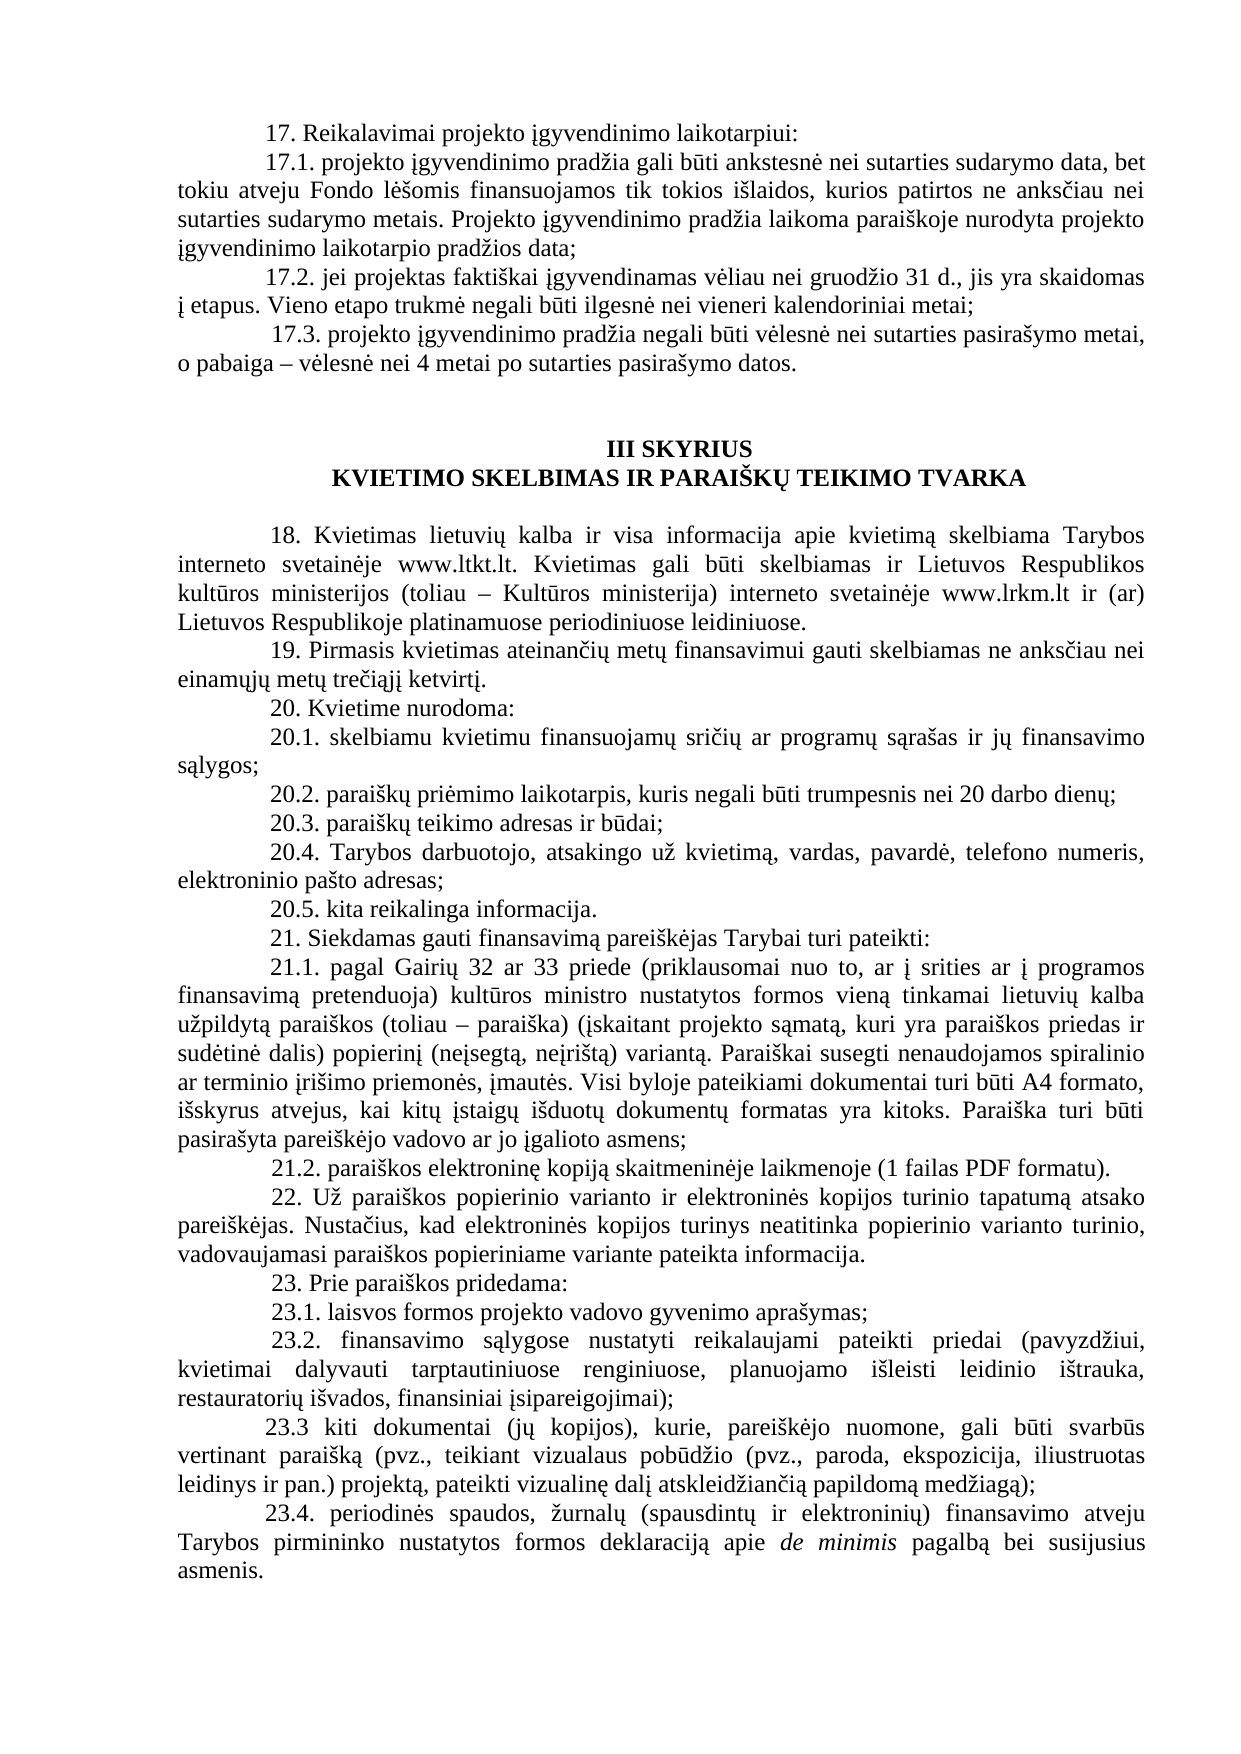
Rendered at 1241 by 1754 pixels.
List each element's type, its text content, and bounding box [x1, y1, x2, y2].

text 23. Prie paraiškos pridedama: [177, 1268, 1146, 1297]
text 17. Reikalavimai projekto įgyvendinimo laikotarpiui: [177, 118, 1146, 147]
text 23.3 kiti dokumentai (jų kopijos), kurie, pareiškėjo nuomone, gali būti svarbūs vertinant paraišką (pvz., teikiant vizualaus pobūdžio (pvz., paroda, ekspozicija, iliustruotas leidinys ir pan.) projektą, pateikti vizualinę dalį atskleidžiančią papildomą medžiagą); [177, 1412, 1146, 1498]
text 17.1. projekto įgyvendinimo pradžia gali būti ankstesnė nei sutarties sudarymo data, bet tokiu atveju Fondo lėšomis finansuojamos tik tokios išlaidos, kurios patirtos ne anksčiau nei sutarties sudarymo metais. Projekto įgyvendinimo pradžia laikoma paraiškoje nurodyta projekto įgyvendinimo laikotarpio pradžios data; [177, 147, 1146, 262]
text KVIETIMO SKELBIMAS IR PARAIŠKŲ TEIKIMO TVARKA [177, 463, 1181, 492]
text 21.1. pagal Gairių 32 ar 33 priede (priklausomai nuo to, ar į srities ar į programos finansavimą pretenduoja) kultūros ministro nustatytos formos vieną tinkamai lietuvių kalba užpildytą paraiškos (toliau – paraiška) (įskaitant projekto sąmatą, kuri yra paraiškos priedas ir sudėtinė dalis) popierinį (neįsegtą, neįrištą) variantą. Paraiškai susegti nenaudojamos spiralinio ar terminio įrišimo priemonės, įmautės. Visi byloje pateikiami dokumentai turi būti A4 formato, išskyrus atvejus, kai kitų įstaigų išduotų dokumentų formatas yra kitoks. Paraiška turi būti pasirašyta pareiškėjo vadovo ar jo įgalioto asmens; [177, 952, 1146, 1153]
text 23.4. periodinės spaudos, žurnalų (spausdintų ir elektroninių) finansavimo atveju Tarybos pirmininko nustatytos formos deklaraciją apie de minimis pagalbą bei susijusius asmenis. [177, 1498, 1146, 1584]
text 21. Siekdamas gauti finansavimą pareiškėjas Tarybai turi pateikti: [177, 923, 1146, 952]
text 20.3. paraiškų teikimo adresas ir būdai; [177, 808, 1146, 837]
text 19. Pirmasis kvietimas ateinančių metų finansavimui gauti skelbiamas ne anksčiau nei einamųjų metų trečiąjį ketvirtį. [177, 636, 1146, 693]
text 20.2. paraiškų priėmimo laikotarpis, kuris negali būti trumpesnis nei 20 darbo dienų; [177, 779, 1146, 808]
text III SKYRIUS [177, 434, 1181, 463]
text 20.5. kita reikalinga informacija. [177, 894, 1146, 923]
text 20.1. skelbiamu kvietimu finansuojamų sričių ar programų sąrašas ir jų finansavimo sąlygos; [177, 722, 1146, 779]
text 18. Kvietimas lietuvių kalba ir visa informacija apie kvietimą skelbiama Tarybos interneto svetainėje www.ltkt.lt. Kvietimas gali būti skelbiamas ir Lietuvos Respublikos kultūros ministerijos (toliau – Kultūros ministerija) interneto svetainėje www.lrkm.lt ir (ar) Lietuvos Respublikoje platinamuose periodiniuose leidiniuose. [177, 521, 1146, 636]
text 21.2. paraiškos elektroninę kopiją skaitmeninėje laikmenoje (1 failas PDF formatu). [177, 1153, 1146, 1182]
text 23.2. finansavimo sąlygose nustatyti reikalaujami pateikti priedai (pavyzdžiui, kvietimai dalyvauti tarptautiniuose renginiuose, planuojamo išleisti leidinio ištrauka, restauratorių išvados, finansiniai įsipareigojimai); [177, 1326, 1146, 1412]
text 17.2. jei projektas faktiškai įgyvendinamas vėliau nei gruodžio 31 d., jis yra skaidomas į etapus. Vieno etapo trukmė negali būti ilgesnė nei vieneri kalendoriniai metai; [177, 262, 1146, 319]
text 20.4. Tarybos darbuotojo, atsakingo už kvietimą, vardas, pavardė, telefono numeris, elektroninio pašto adresas; [177, 837, 1146, 894]
text 22. Už paraiškos popierinio varianto ir elektroninės kopijos turinio tapatumą atsako pareiškėjas. Nustačius, kad elektroninės kopijos turinys neatitinka popierinio varianto turinio, vadovaujamasi paraiškos popieriniame variante pateikta informacija. [177, 1182, 1146, 1268]
text 20. Kvietime nurodoma: [177, 693, 1146, 722]
text 23.1. laisvos formos projekto vadovo gyvenimo aprašymas; [177, 1297, 1146, 1326]
text 17.3. projekto įgyvendinimo pradžia negali būti vėlesnė nei sutarties pasirašymo metai, o pabaiga – vėlesnė nei 4 metai po sutarties pasirašymo datos. [177, 319, 1146, 377]
